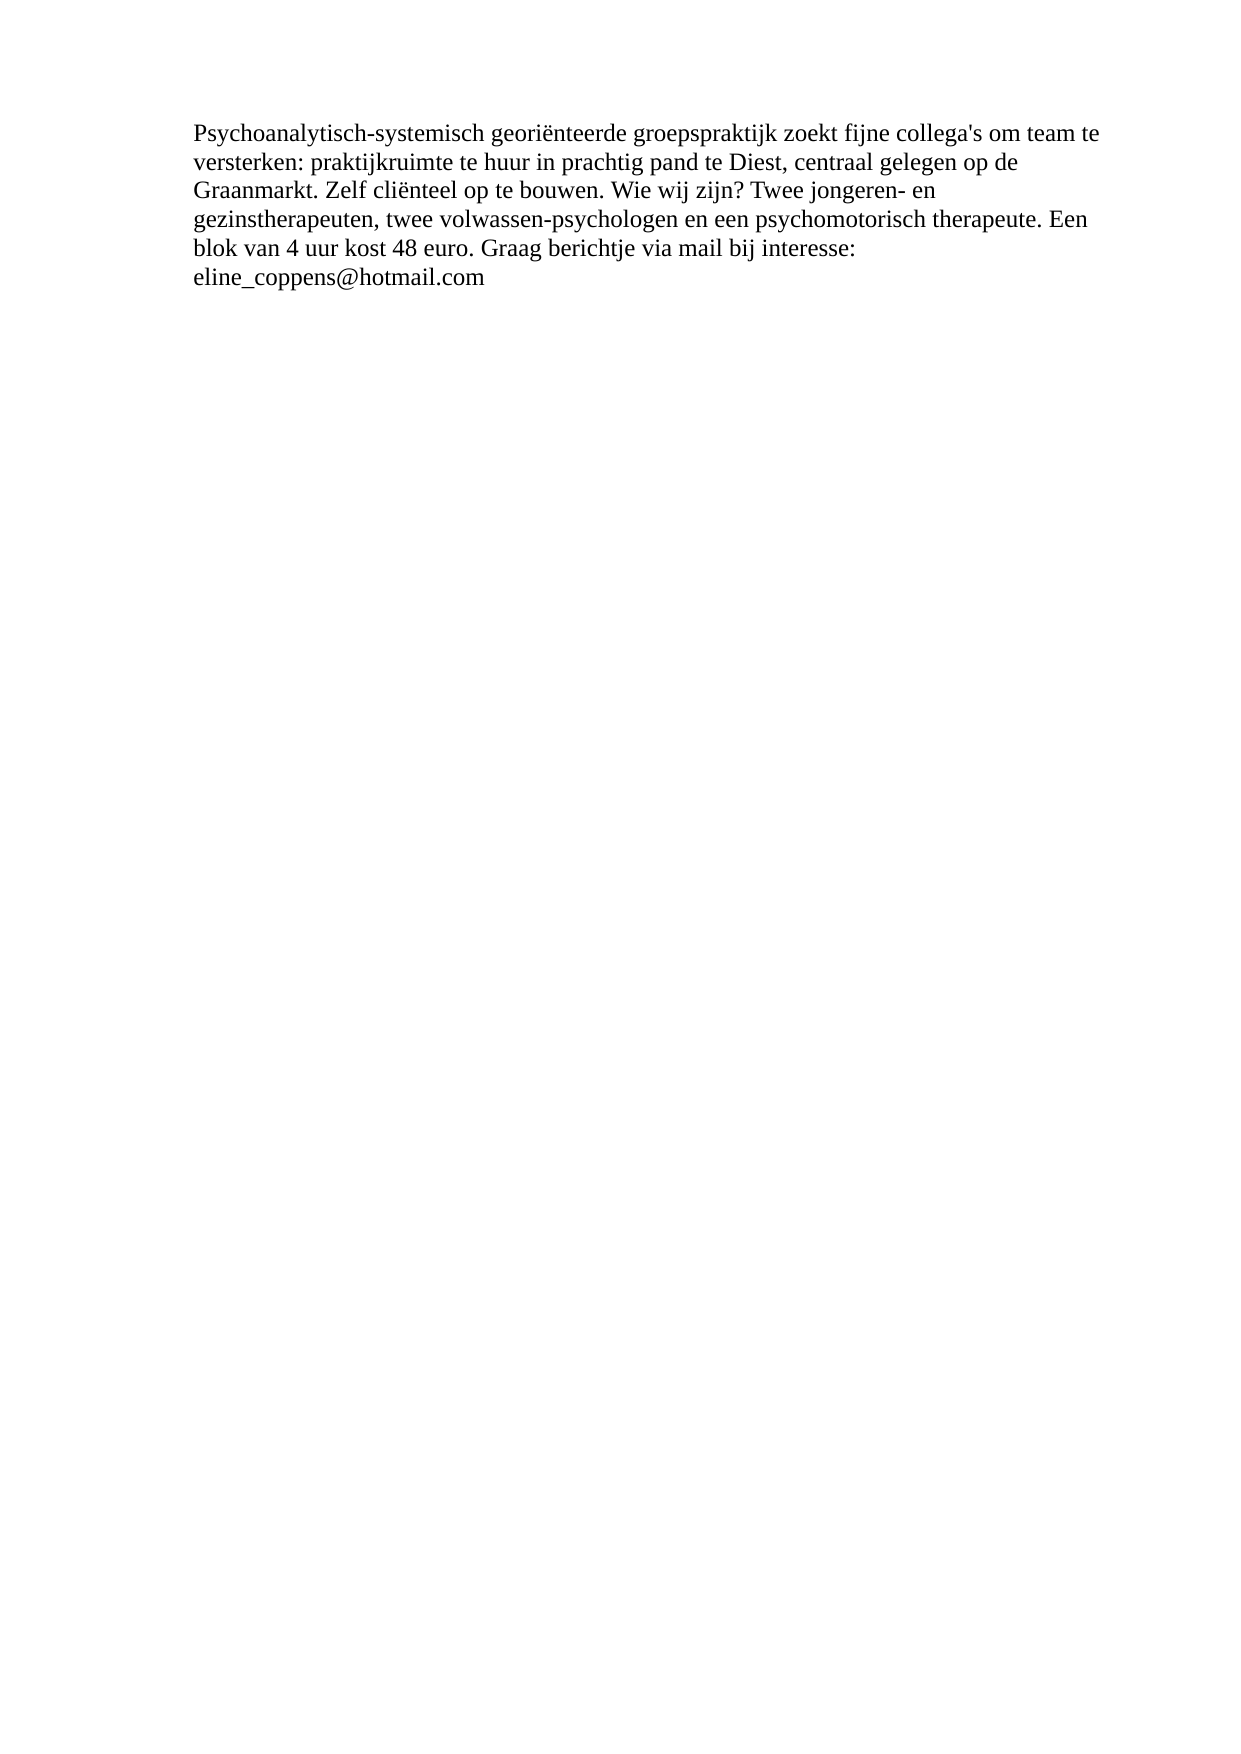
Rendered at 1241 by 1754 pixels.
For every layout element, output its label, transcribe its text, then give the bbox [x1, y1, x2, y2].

list Psychoanalytisch-systemisch georiënteerde groepspraktijk zoekt fijne collega's om team te versterken: praktijkruimte te huur in prachtig pand te Diest, centraal gelegen op de Graanmarkt. Zelf cliënteel op te bouwen. Wie wij zijn? Twee jongeren- en gezinstherapeuten, twee volwassen-psychologen en een psychomotorisch therapeute. Een blok van 4 uur kost 48 euro. Graag berichtje via mail bij interesse: eline_coppens@hotmail.com [156, 118, 1122, 291]
